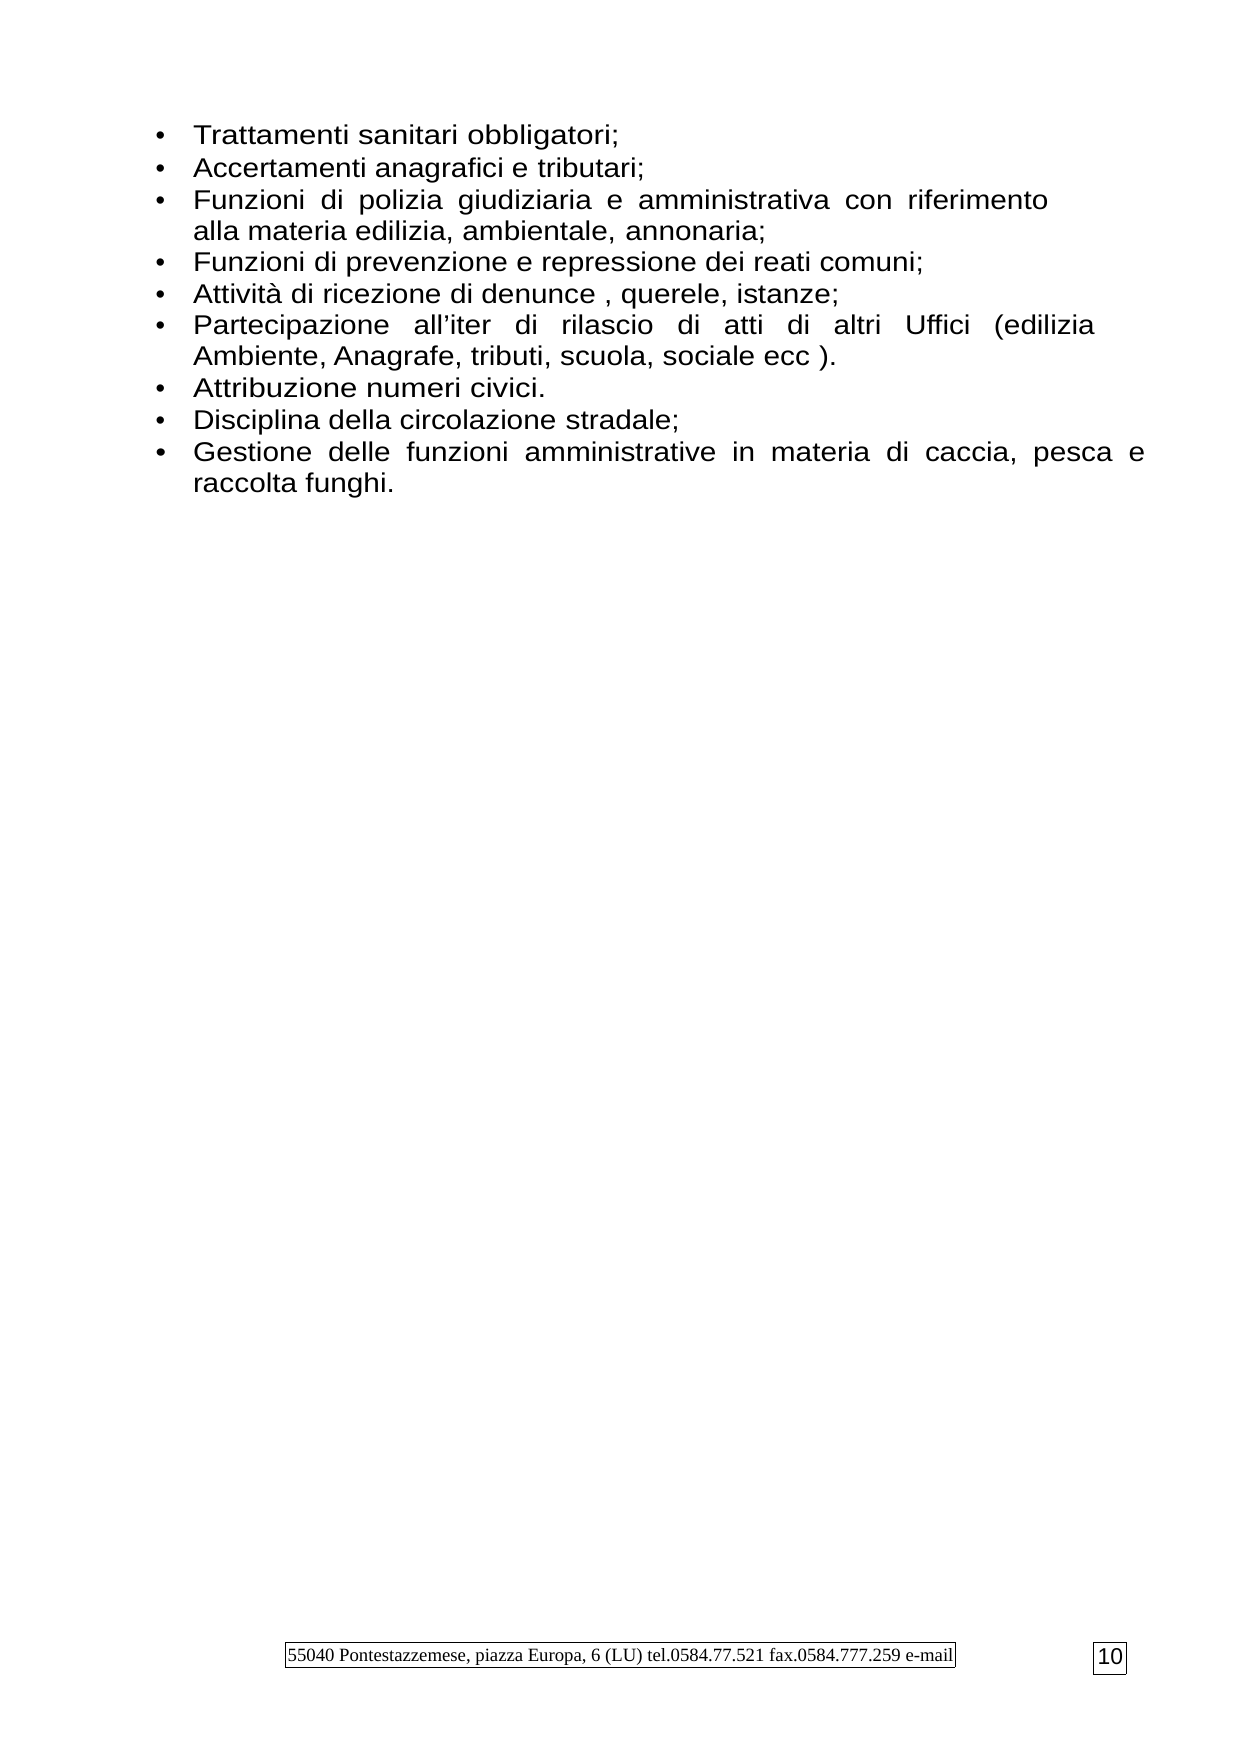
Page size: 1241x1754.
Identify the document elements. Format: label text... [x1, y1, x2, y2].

list Attività di ricezione di denunce , querele, istanze; [155, 278, 1146, 309]
list Funzioni di prevenzione e repressione dei reati comuni; [155, 246, 1146, 278]
list Funzioni di polizia giudiziaria e amministrativa con riferimento alla materia edilizia, ambientale, annonaria; [155, 184, 1049, 246]
list Disciplina della circolazione stradale; [155, 404, 1146, 436]
list Gestione delle funzioni amministrative in materia di caccia, pesca e raccolta funghi. [155, 436, 1146, 498]
list Attribuzione numeri civici. [155, 372, 1146, 404]
list Accertamenti anagrafici e tributari; [155, 151, 1146, 184]
list Partecipazione all’iter di rilascio di atti di altri Uffici (edilizia Ambiente, Anagrafe, tributi, scuola, sociale ecc ). [155, 309, 1095, 372]
list Trattamenti sanitari obbligatori; [155, 118, 1146, 151]
